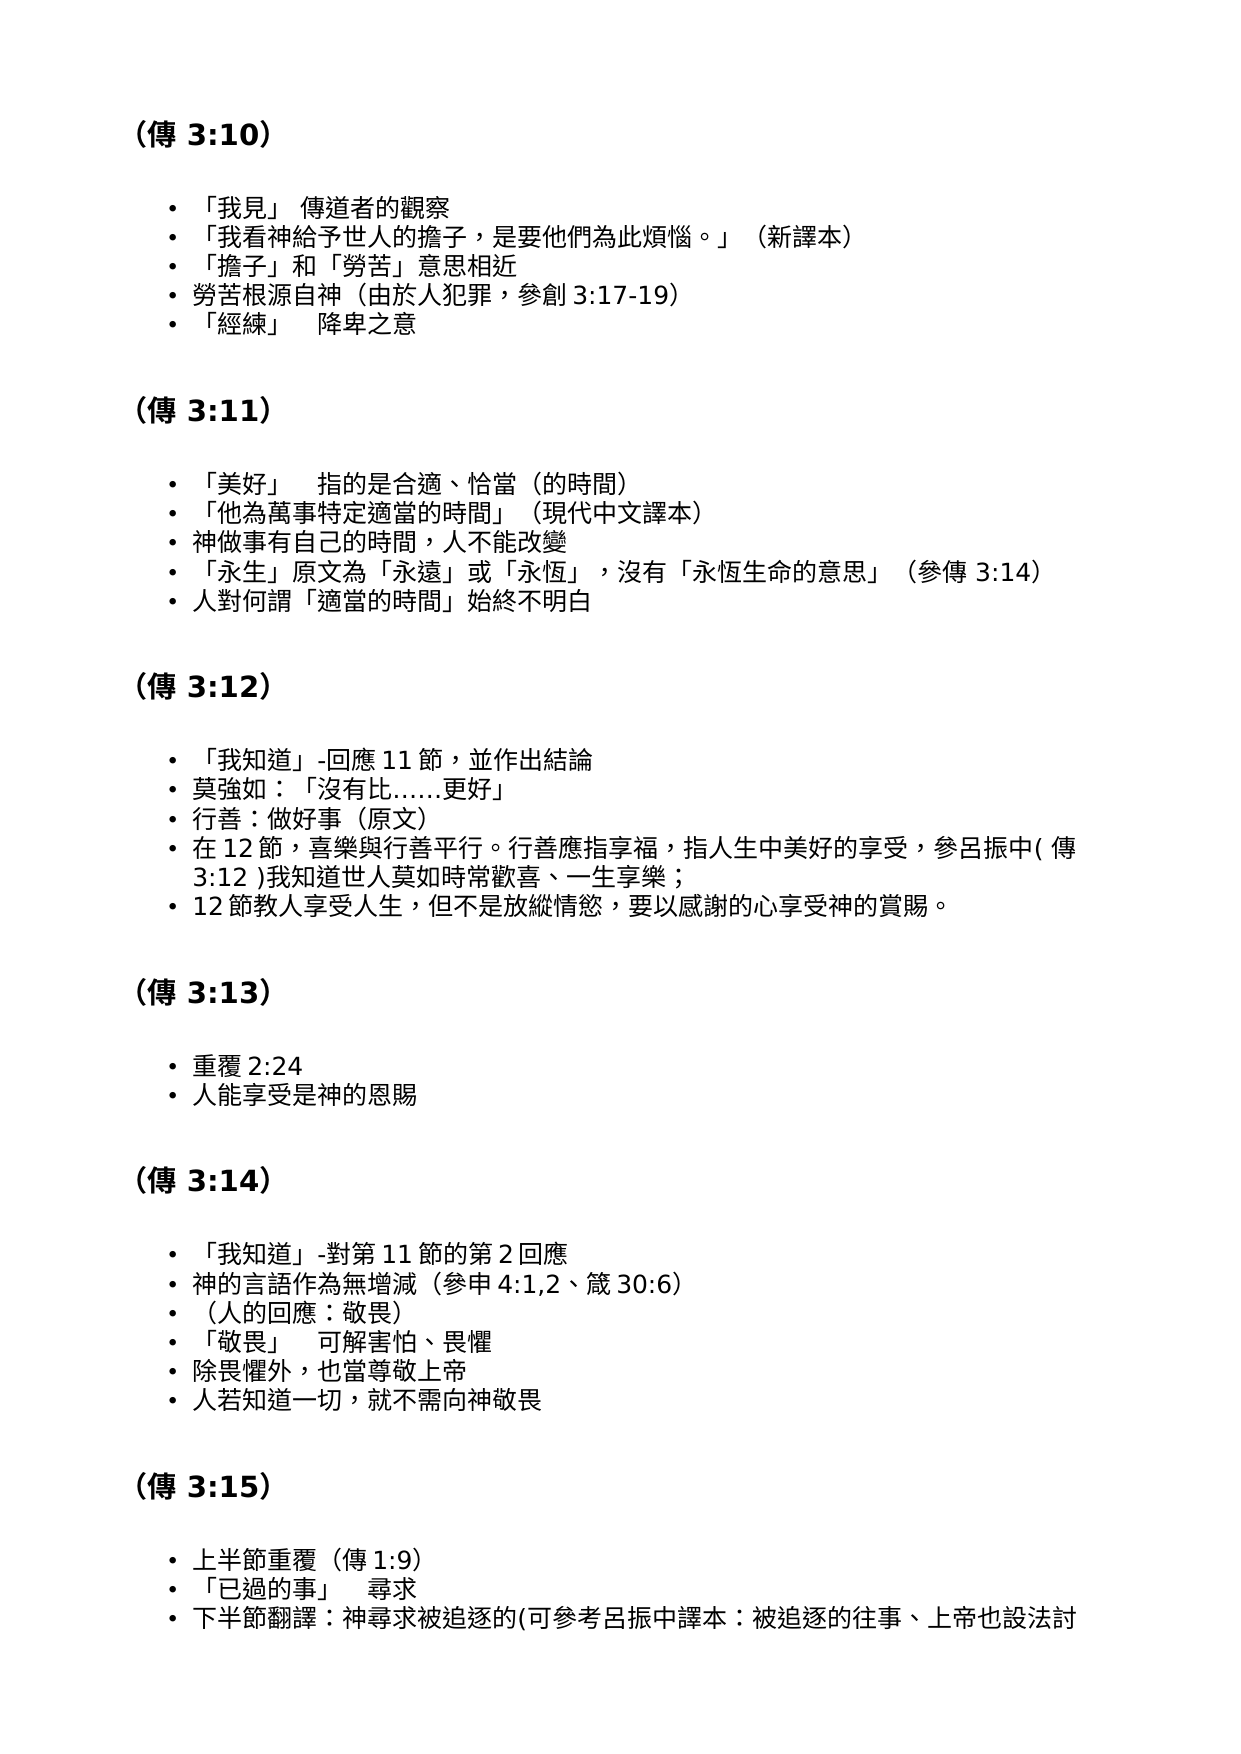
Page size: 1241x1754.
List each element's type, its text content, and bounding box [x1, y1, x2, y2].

list 「擔子」和「勞苦」意思相近 [177, 252, 1122, 282]
list 下半節翻譯：神尋求被追逐的(可參考呂振中譯本：被追逐的往事、上帝也設法討 [177, 1604, 1122, 1634]
subtitle （傳 3:15） [118, 1470, 1122, 1504]
list 12節教人享受人生，但不是放縱情慾，要以感謝的心享受神的賞賜。 [177, 892, 1122, 922]
list 除畏懼外，也當尊敬上帝 [177, 1357, 1122, 1387]
list 重覆2:24 [177, 1052, 1122, 1081]
list 人若知道一切，就不需向神敬畏 [177, 1387, 1122, 1416]
list 「美好」 指的是合適、恰當（的時間） [177, 470, 1122, 499]
list 神的言語作為無增減（參申4:1,2、箴30:6） [177, 1270, 1122, 1299]
list 「我見」 傳道者的觀察 [177, 194, 1122, 223]
list （人的回應：敬畏） [177, 1299, 1122, 1328]
list 「永生」原文為「永遠」或「永恆」，沒有「永恆生命的意思」（參傳 3:14） [177, 558, 1122, 587]
list 人對何謂「適當的時間」始終不明白 [177, 587, 1122, 616]
list 在12節，喜樂與行善平行。行善應指享福，指人生中美好的享受，參呂振中( 傳3:12 )我知道世人莫如時常歡喜、一生享樂； [177, 834, 1122, 892]
list 「我看神給予世人的擔子，是要他們為此煩惱。」（新譯本） [177, 223, 1122, 252]
subtitle （傳 3:13） [118, 976, 1122, 1010]
list 勞苦根源自神（由於人犯罪，參創3:17-19） [177, 282, 1122, 311]
list 「已過的事」 尋求 [177, 1575, 1122, 1604]
list 上半節重覆（傳1:9） [177, 1546, 1122, 1575]
list 行善：做好事（原文） [177, 805, 1122, 834]
list 「敬畏」 可解害怕、畏懼 [177, 1328, 1122, 1357]
list 莫強如：「沒有比……更好」 [177, 776, 1122, 805]
subtitle （傳 3:11） [118, 394, 1122, 428]
list 「我知道」-回應11節，並作出結論 [177, 747, 1122, 776]
subtitle （傳 3:12） [118, 671, 1122, 704]
list 「我知道」-對第11節的第2回應 [177, 1241, 1122, 1270]
list 「經練」 降卑之意 [177, 311, 1122, 340]
list 「他為萬事特定適當的時間」（現代中文譯本） [177, 499, 1122, 529]
subtitle （傳 3:10） [118, 118, 1122, 152]
list 神做事有自己的時間，人不能改變 [177, 529, 1122, 558]
list 人能享受是神的恩賜 [177, 1081, 1122, 1110]
subtitle （傳 3:14） [118, 1165, 1122, 1199]
